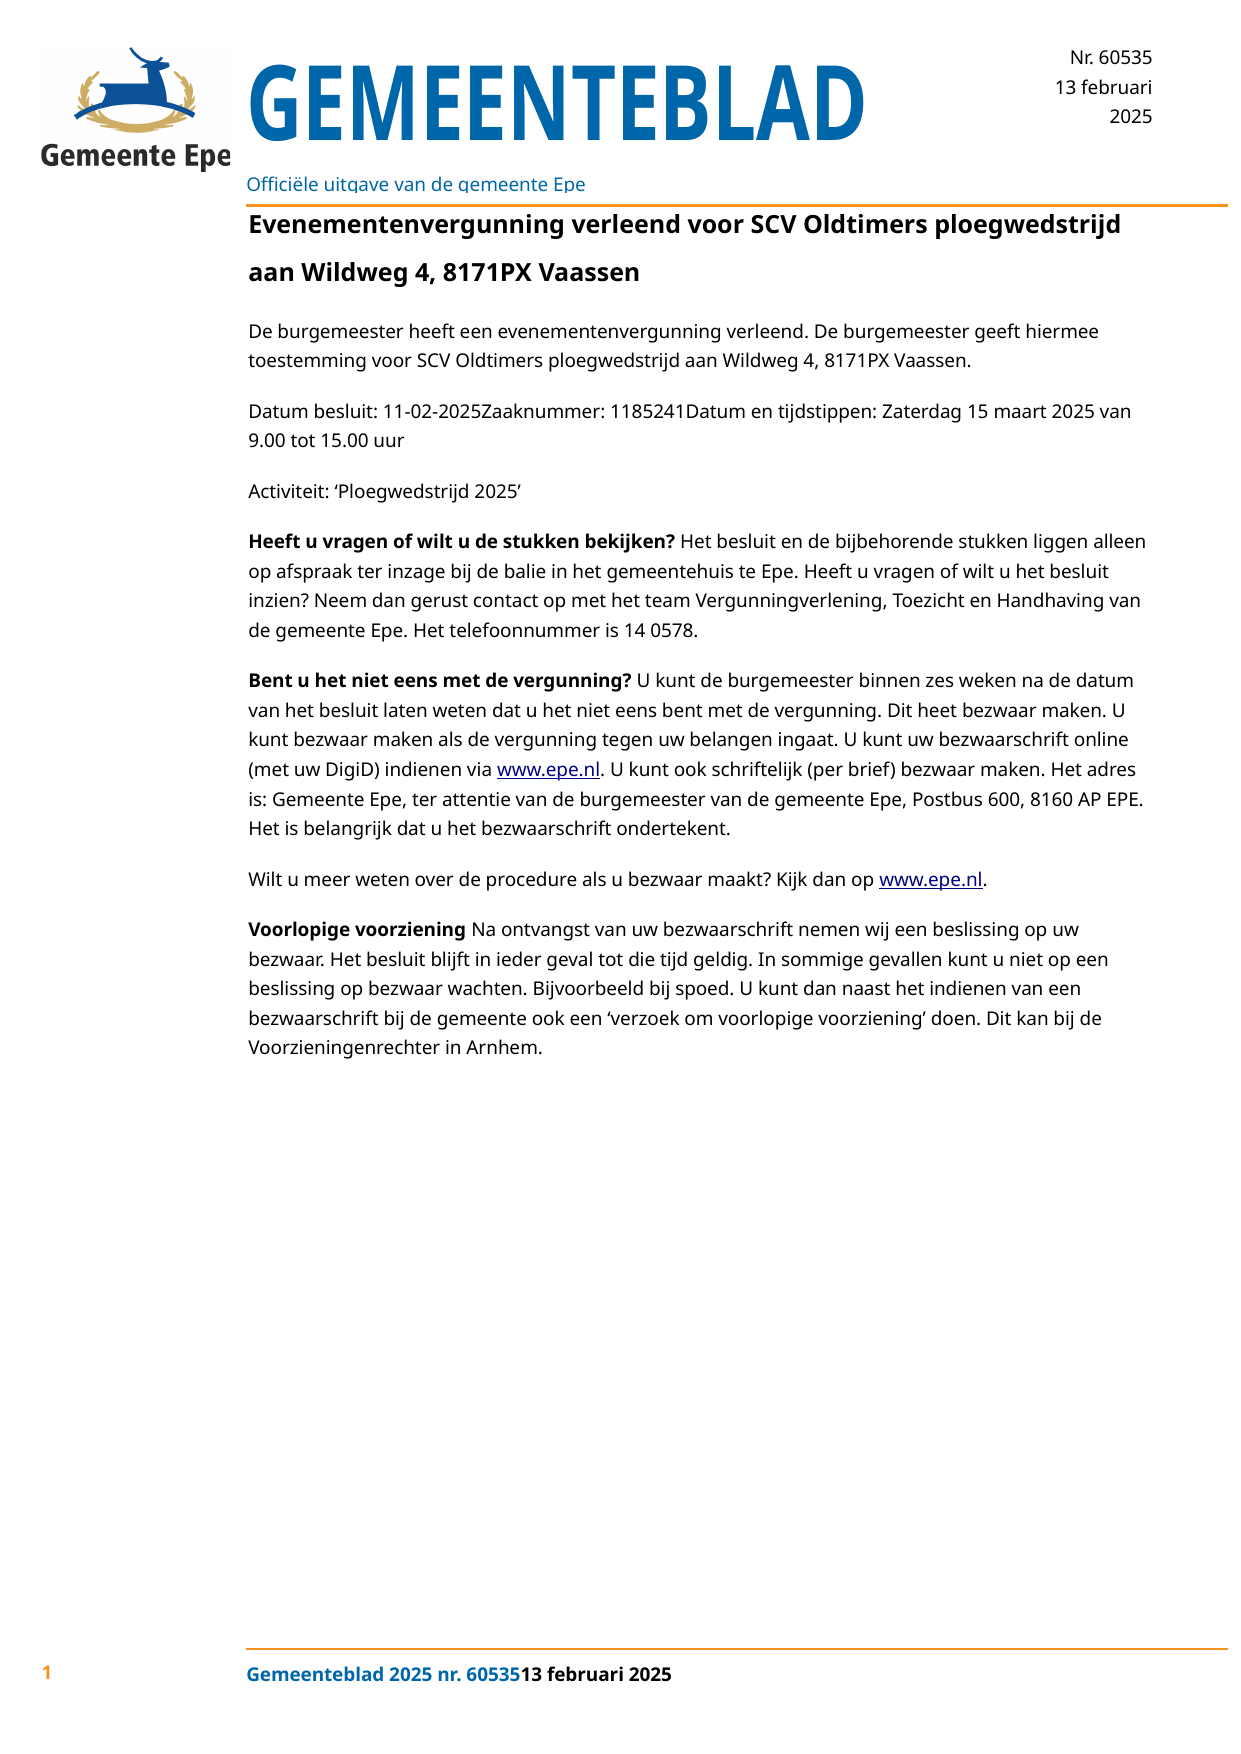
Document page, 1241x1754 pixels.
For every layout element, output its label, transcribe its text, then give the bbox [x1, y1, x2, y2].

text Bent u het niet eens met de vergunning? U kunt de burgemeester binnen zes weken na de datum van het besluit laten weten dat u het niet eens bent met de vergunning. Dit heet bezwaar maken. U kunt bezwaar maken als de vergunning tegen uw belangen ingaat. U kunt uw bezwaarschrift online (met uw DigiD) indienen via www.epe.nl. U kunt ook schriftelijk (per brief) bezwaar maken. Het adres is: Gemeente Epe, ter attentie van de burgemeester van de gemeente Epe, Postbus 600, 8160 AP EPE. Het is belangrijk dat u het bezwaarschrift ondertekent. [248, 667, 1152, 841]
text Activiteit: ‘Ploegwedstrijd 2025’ [248, 478, 1152, 504]
text Voorlopige voorziening Na ontvangst van uw bezwaarschrift nemen wij een beslissing op uw bezwaar. Het besluit blijft in ieder geval tot die tijd geldig. In sommige gevallen kunt u niet op een beslissing op bezwaar wachten. Bijvoorbeeld bij spoed. U kunt dan naast het indienen van een bezwaarschrift bij de gemeente ook een ‘verzoek om voorlopige voorziening’ doen. Dit kan bij de Voorzieningenrechter in Arnhem. [248, 916, 1152, 1060]
picture [41, 47, 231, 172]
text De burgemeester heeft een evenementenvergunning verleend. De burgemeester geeft hiermee toestemming voor SCV Oldtimers ploegwedstrijd aan Wildweg 4, 8171PX Vaassen. [248, 318, 1152, 373]
text Heeft u vragen of wilt u de stukken bekijken? Het besluit en de bijbehorende stukken liggen alleen op afspraak ter inzage bij de balie in het gemeentehuis te Epe. Heeft u vragen of wilt u het besluit inzien? Neem dan gerust contact op met het team Vergunningverlening, Toezicht en Handhaving van de gemeente Epe. Het telefoonnummer is 14 0578. [248, 528, 1152, 643]
text Datum besluit: 11-02-2025Zaaknummer: 1185241Datum en tijdstippen: Zaterdag 15 maart 2025 van 9.00 tot 15.00 uur [248, 398, 1152, 453]
text Wilt u meer weten over de procedure als u bezwaar maakt? Kijk dan op www.epe.nl. [248, 866, 1152, 892]
text Evenementenvergunning verleend voor SCV Oldtimers ploegwedstrijd aan Wildweg 4, 8171PX Vaassen [248, 207, 1152, 288]
